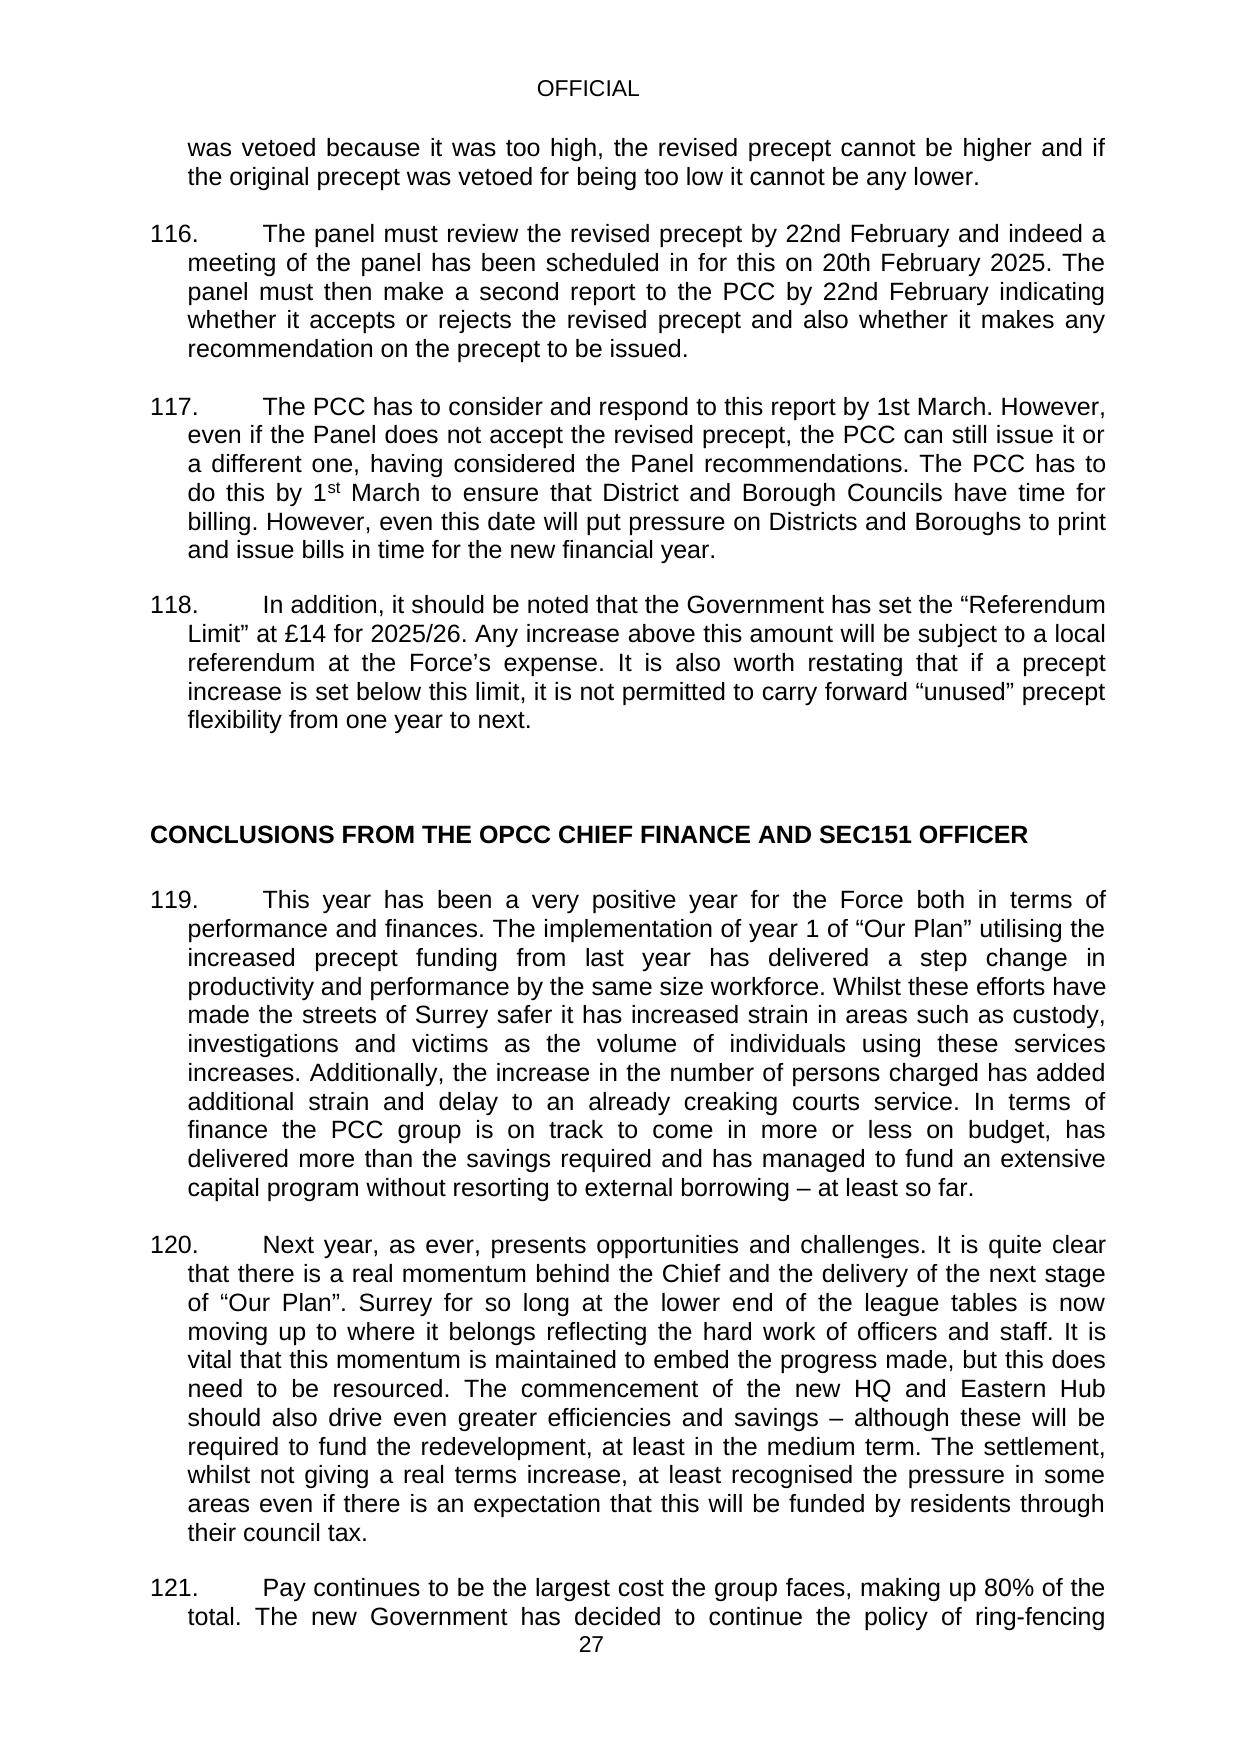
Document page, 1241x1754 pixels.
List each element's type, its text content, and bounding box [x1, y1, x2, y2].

list was vetoed because it was too high, the revised precept cannot be higher and if the original precept was vetoed for being too low it cannot be any lower. [150, 133, 1107, 190]
list Next year, as ever, presents opportunities and challenges. It is quite clear that there is a real momentum behind the Chief and the delivery of the next stage of “Our Plan”. Surrey for so long at the lower end of the league tables is now moving up to where it belongs reflecting the hard work of officers and staff. It is vital that this momentum is maintained to embed the progress made, but this does need to be resourced. The commencement of the new HQ and Eastern Hub should also drive even greater efficiencies and savings – although these will be required to fund the redevelopment, at least in the medium term. The settlement, whilst not giving a real terms increase, at least recognised the pressure in some areas even if there is an expectation that this will be funded by residents through their council tax. [150, 1230, 1107, 1546]
list In addition, it should be noted that the Government has set the “Referendum Limit” at £14 for 2025/26. Any increase above this amount will be subject to a local referendum at the Force’s expense. It is also worth restating that if a precept increase is set below this limit, it is not permitted to carry forward “unused” precept flexibility from one year to next. [150, 591, 1107, 734]
list This year has been a very positive year for the Force both in terms of performance and finances. The implementation of year 1 of “Our Plan” utilising the increased precept funding from last year has delivered a step change in productivity and performance by the same size workforce. Whilst these efforts have made the streets of Surrey safer it has increased strain in areas such as custody, investigations and victims as the volume of individuals using these services increases. Additionally, the increase in the number of persons charged has added additional strain and delay to an already creaking courts service. In terms of finance the PCC group is on track to come in more or less on budget, has delivered more than the savings required and has managed to fund an extensive capital program without resorting to external borrowing – at least so far. [150, 885, 1107, 1201]
list Pay continues to be the largest cost the group faces, making up 80% of the total. The new Government has decided to continue the policy of ring-fencing [150, 1573, 1107, 1630]
text CONCLUSIONS FROM THE OPCC CHIEF FINANCE AND SEC151 OFFICER [150, 821, 1107, 849]
list The panel must review the revised precept by 22nd February and indeed a meeting of the panel has been scheduled in for this on 20th February 2025. The panel must then make a second report to the PCC by 22nd February indicating whether it accepts or rejects the revised precept and also whether it makes any recommendation on the precept to be issued. [150, 219, 1107, 363]
list The PCC has to consider and respond to this report by 1st March. However, even if the Panel does not accept the revised precept, the PCC can still issue it or a different one, having considered the Panel recommendations. The PCC has to do this by 1st March to ensure that District and Borough Councils have time for billing. However, even this date will put pressure on Districts and Boroughs to print and issue bills in time for the new financial year. [150, 392, 1107, 564]
